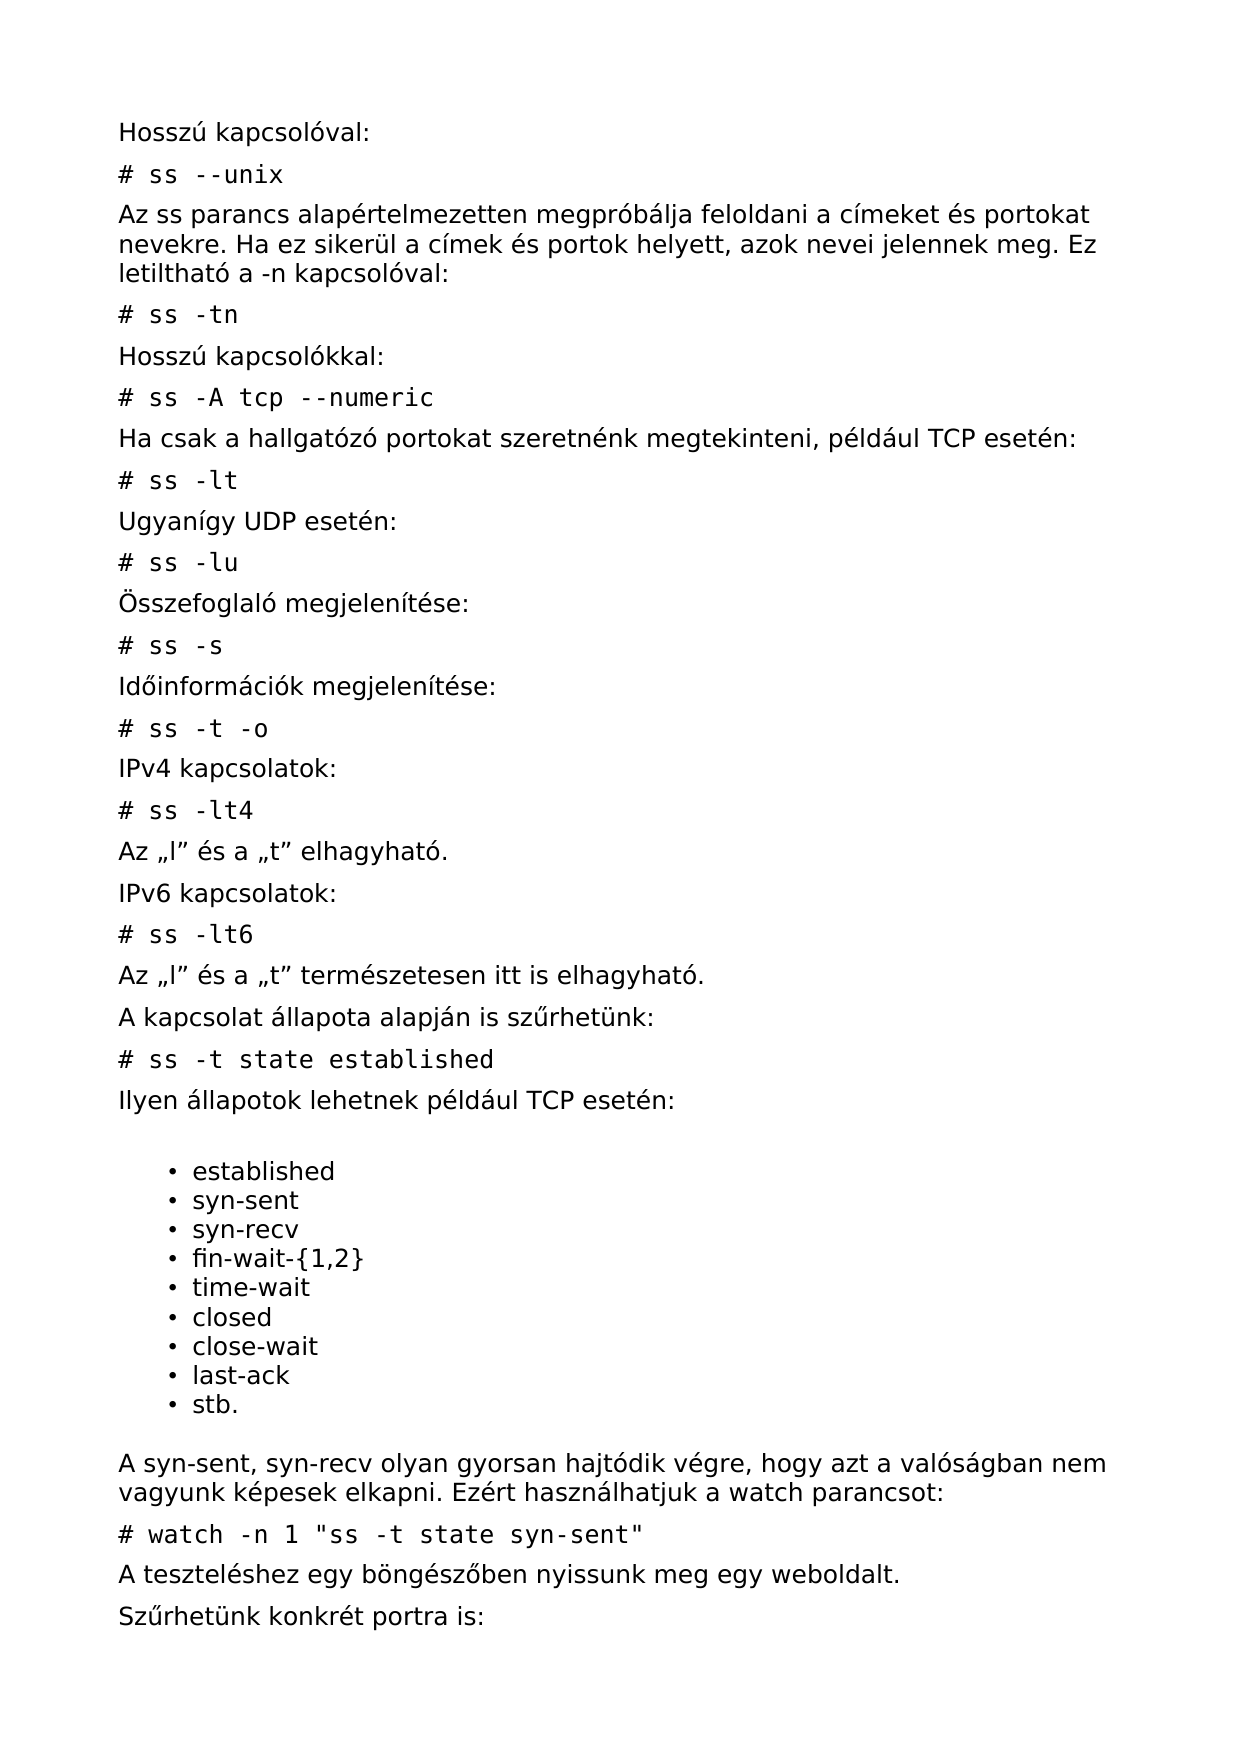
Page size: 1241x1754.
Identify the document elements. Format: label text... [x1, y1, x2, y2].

text # ss -t state established [118, 1045, 1122, 1074]
text Hosszú kapcsolóval: [118, 118, 1122, 147]
text # ss -lu [118, 548, 1122, 578]
text Ilyen állapotok lehetnek például TCP esetén: [118, 1086, 1122, 1115]
text A syn-sent, syn-recv olyan gyorsan hajtódik végre, hogy azt a valóságban nem vagyunk képesek elkapni. Ezért használhatjuk a watch parancsot: [118, 1449, 1122, 1507]
text # ss -A tcp --numeric [118, 383, 1122, 412]
text # ss --unix [118, 160, 1122, 189]
list stb. [177, 1390, 1122, 1419]
list established [177, 1157, 1122, 1186]
list last-ack [177, 1361, 1122, 1390]
text Az ss parancs alapértelmezetten megpróbálja feloldani a címeket és portokat nevekre. Ha ez sikerül a címek és portok helyett, azok nevei jelennek meg. Ez letiltható a -n kapcsolóval: [118, 201, 1122, 288]
text IPv4 kapcsolatok: [118, 755, 1122, 784]
text Ha csak a hallgatózó portokat szeretnénk megtekinteni, például TCP esetén: [118, 424, 1122, 453]
text Időinformációk megjelenítése: [118, 672, 1122, 701]
text IPv6 kapcsolatok: [118, 879, 1122, 908]
text # watch -n 1 "ss -t state syn-sent" [118, 1520, 1122, 1549]
list syn-recv [177, 1215, 1122, 1244]
text A teszteléshez egy böngészőben nyissunk meg egy weboldalt. [118, 1561, 1122, 1590]
text Az „l” és a „t” elhagyható. [118, 837, 1122, 866]
text # ss -s [118, 631, 1122, 660]
text Ugyanígy UDP esetén: [118, 507, 1122, 536]
list closed [177, 1303, 1122, 1332]
text A kapcsolat állapota alapján is szűrhetünk: [118, 1003, 1122, 1032]
text Szűrhetünk konkrét portra is: [118, 1602, 1122, 1632]
list fin-wait-{1,2} [177, 1244, 1122, 1274]
list time-wait [177, 1274, 1122, 1303]
text Hosszú kapcsolókkal: [118, 342, 1122, 371]
text Az „l” és a „t” természetesen itt is elhagyható. [118, 962, 1122, 991]
list syn-sent [177, 1186, 1122, 1215]
text Összefoglaló megjelenítése: [118, 589, 1122, 619]
text # ss -lt4 [118, 796, 1122, 826]
text # ss -lt6 [118, 921, 1122, 950]
text # ss -lt [118, 466, 1122, 495]
text # ss -tn [118, 301, 1122, 330]
list close-wait [177, 1332, 1122, 1361]
text # ss -t -o [118, 714, 1122, 743]
